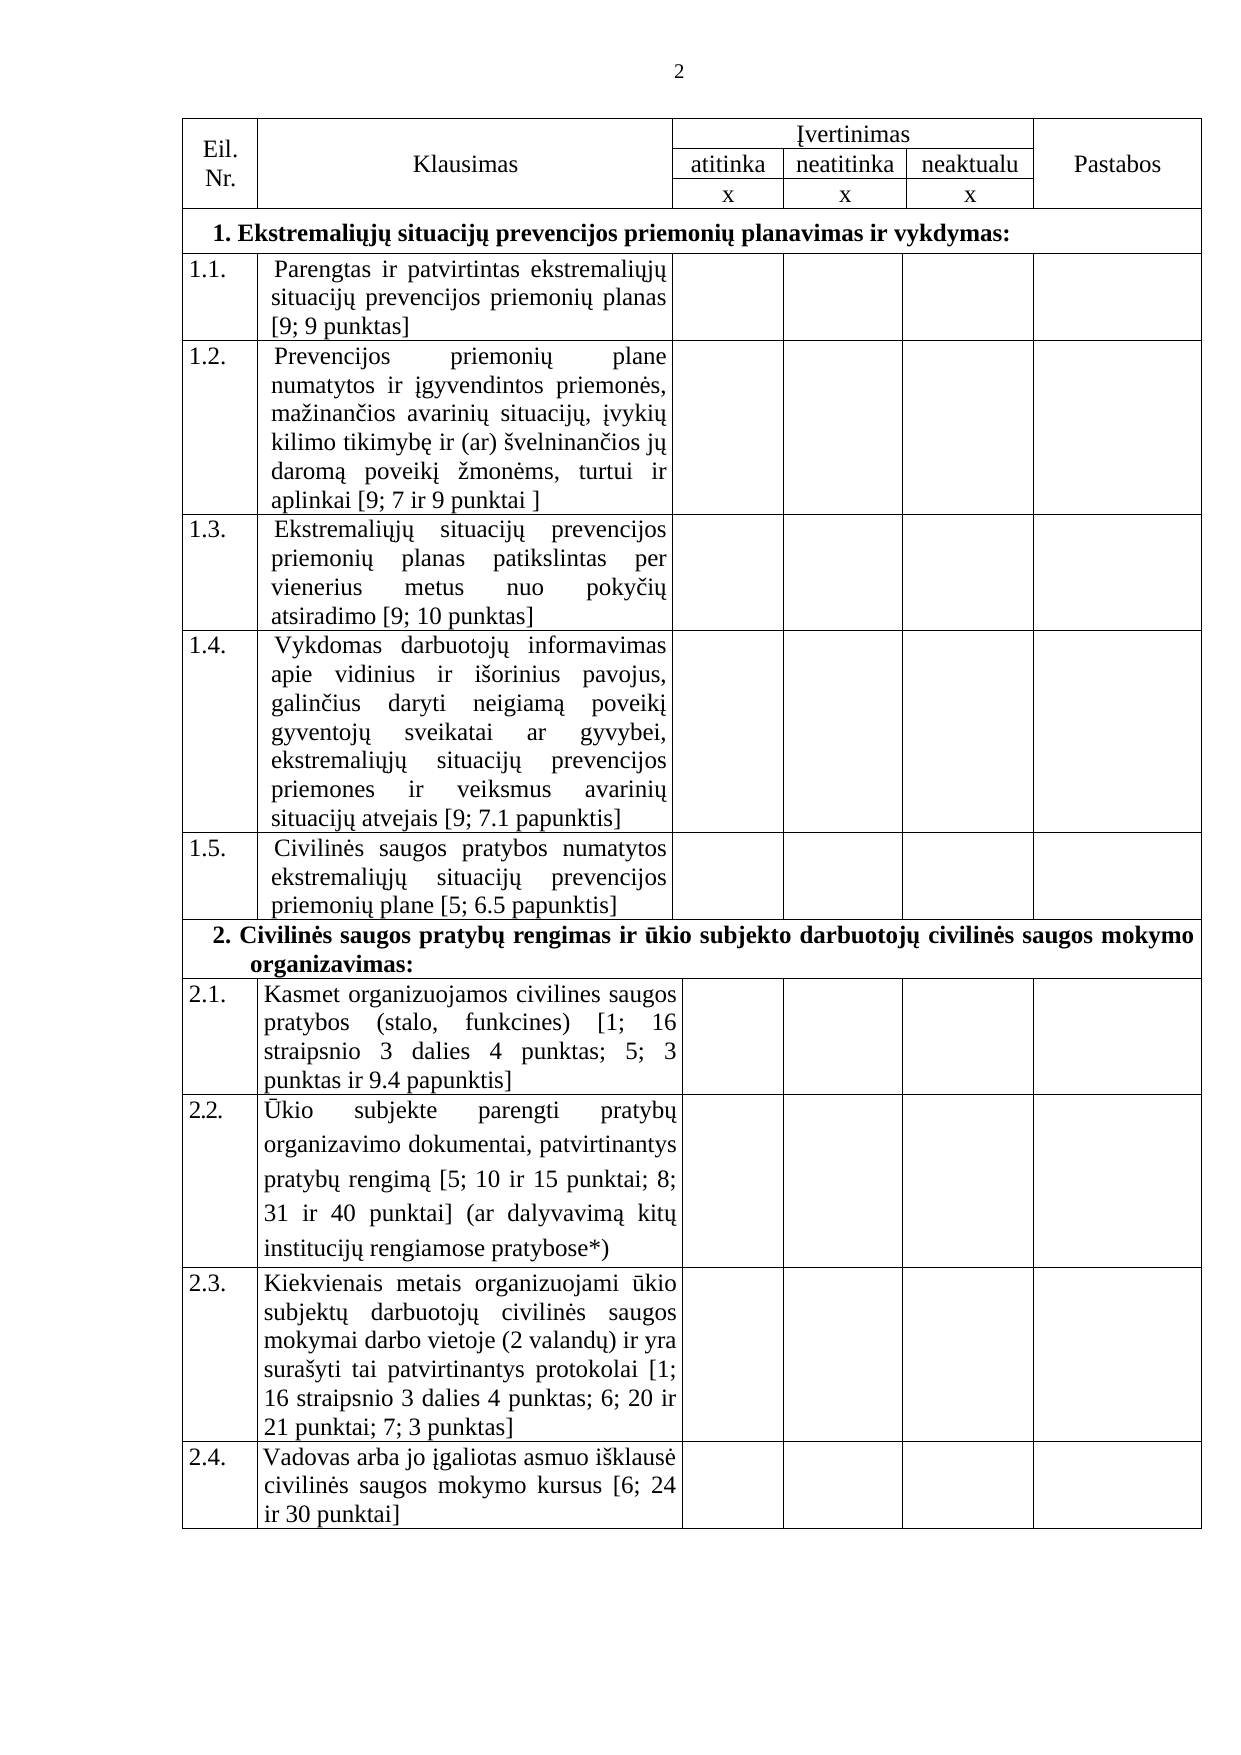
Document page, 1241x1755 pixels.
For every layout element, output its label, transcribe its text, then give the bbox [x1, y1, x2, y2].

table_cell [683, 979, 783, 1094]
table_cell [784, 341, 902, 513]
table_cell [673, 254, 783, 340]
table_cell Parengtas ir patvirtintas ekstremaliųjų situacijų prevencijos priemonių planas [9; 9 punktas] [258, 254, 672, 340]
table_cell [1034, 979, 1201, 1094]
table_cell [1034, 631, 1201, 832]
table_cell [1034, 254, 1201, 340]
table_cell Prevencijos priemonių plane numatytos ir įgyvendintos priemonės, mažinančios avarinių situacijų, įvykių kilimo tikimybę ir (ar) švelninančios jų daromą poveikį žmonėms, turtui ir aplinkai [9; 7 ir 9 punktai ] [258, 341, 672, 513]
table_cell [1034, 1268, 1201, 1441]
table_cell [903, 515, 1033, 629]
table_cell [903, 341, 1033, 513]
table_cell 1.2. [183, 341, 257, 513]
table_cell 1. Ekstremaliųjų situacijų prevencijos priemonių planavimas ir vykdymas: [183, 209, 1201, 253]
table_cell 2.1. [183, 979, 257, 1094]
table_cell [784, 254, 902, 340]
table_header Pastabos [1034, 119, 1201, 207]
table_cell [784, 833, 902, 919]
table_cell Kasmet organizuojamos civilines saugos pratybos (stalo, funkcines) [1; 16 straipsnio 3 dalies 4 punktas; 5; 3 punktas ir 9.4 papunktis] [258, 979, 682, 1094]
table_cell [784, 515, 902, 629]
table_cell 2.2. [183, 1095, 257, 1267]
table_cell 2.4. [183, 1442, 257, 1528]
table_cell [903, 631, 1033, 832]
table_cell neatitinka [784, 149, 906, 178]
table_cell [683, 1268, 783, 1441]
table_cell [673, 833, 783, 919]
table_cell [1034, 515, 1201, 629]
table_cell neaktualu [907, 149, 1033, 178]
table_cell [784, 631, 902, 832]
table_cell [683, 1095, 783, 1267]
table_cell x [784, 179, 906, 207]
table_cell [1034, 1095, 1201, 1267]
table_cell [903, 833, 1033, 919]
table_cell x [907, 179, 1033, 207]
table_cell Ūkio subjekte parengti pratybų organizavimo dokumentai, patvirtinantys pratybų rengimą [5; 10 ir 15 punktai; 8; 31 ir 40 punktai] (ar dalyvavimą kitų institucijų rengiamose pratybose*) [258, 1095, 682, 1267]
table_cell [784, 1442, 902, 1528]
table_header Įvertinimas [673, 119, 1033, 148]
table_cell [784, 979, 902, 1094]
table_cell atitinka [673, 149, 783, 178]
table_cell Civilinės saugos pratybos numatytos ekstremaliųjų situacijų prevencijos priemonių plane [5; 6.5 papunktis] [258, 833, 672, 919]
table_cell [903, 979, 1033, 1094]
table_cell [1034, 1442, 1201, 1528]
table_cell [673, 341, 783, 513]
table_cell 2. Civilinės saugos pratybų rengimas ir ūkio subjekto darbuotojų civilinės saugos mokymo organizavimas: [183, 920, 1201, 978]
table_cell [1034, 341, 1201, 513]
table_cell [903, 1095, 1033, 1267]
table_cell Vadovas arba jo įgaliotas asmuo išklausė civilinės saugos mokymo kursus [6; 24 ir 30 punktai] [258, 1442, 682, 1528]
table_cell [784, 1268, 902, 1441]
table_cell [673, 515, 783, 629]
table_cell Kiekvienais metais organizuojami ūkio subjektų darbuotojų civilinės saugos mokymai darbo vietoje (2 valandų) ir yra surašyti tai patvirtinantys protokolai [1; 16 straipsnio 3 dalies 4 punktas; 6; 20 ir 21 punktai; 7; 3 punktas] [258, 1268, 682, 1441]
table_cell [683, 1442, 783, 1528]
table_cell [673, 631, 783, 832]
table_cell [784, 1095, 902, 1267]
table_cell x [673, 179, 783, 207]
table_header Klausimas [258, 119, 672, 207]
table_cell 1.1. [183, 254, 257, 340]
table_cell 1.4. [183, 631, 257, 832]
table_cell 2.3. [183, 1268, 257, 1441]
table_cell [1034, 833, 1201, 919]
table_cell 1.5. [183, 833, 257, 919]
table_cell [903, 1442, 1033, 1528]
table_cell [903, 1268, 1033, 1441]
table_header Eil. Nr. [183, 119, 257, 207]
table_cell 1.3. [183, 515, 257, 629]
table_cell Vykdomas darbuotojų informavimas apie vidinius ir išorinius pavojus, galinčius daryti neigiamą poveikį gyventojų sveikatai ar gyvybei, ekstremaliųjų situacijų prevencijos priemones ir veiksmus avarinių situacijų atvejais [9; 7.1 papunktis] [258, 631, 672, 832]
table_cell [903, 254, 1033, 340]
table_cell Ekstremaliųjų situacijų prevencijos priemonių planas patikslintas per vienerius metus nuo pokyčių atsiradimo [9; 10 punktas] [258, 515, 672, 629]
